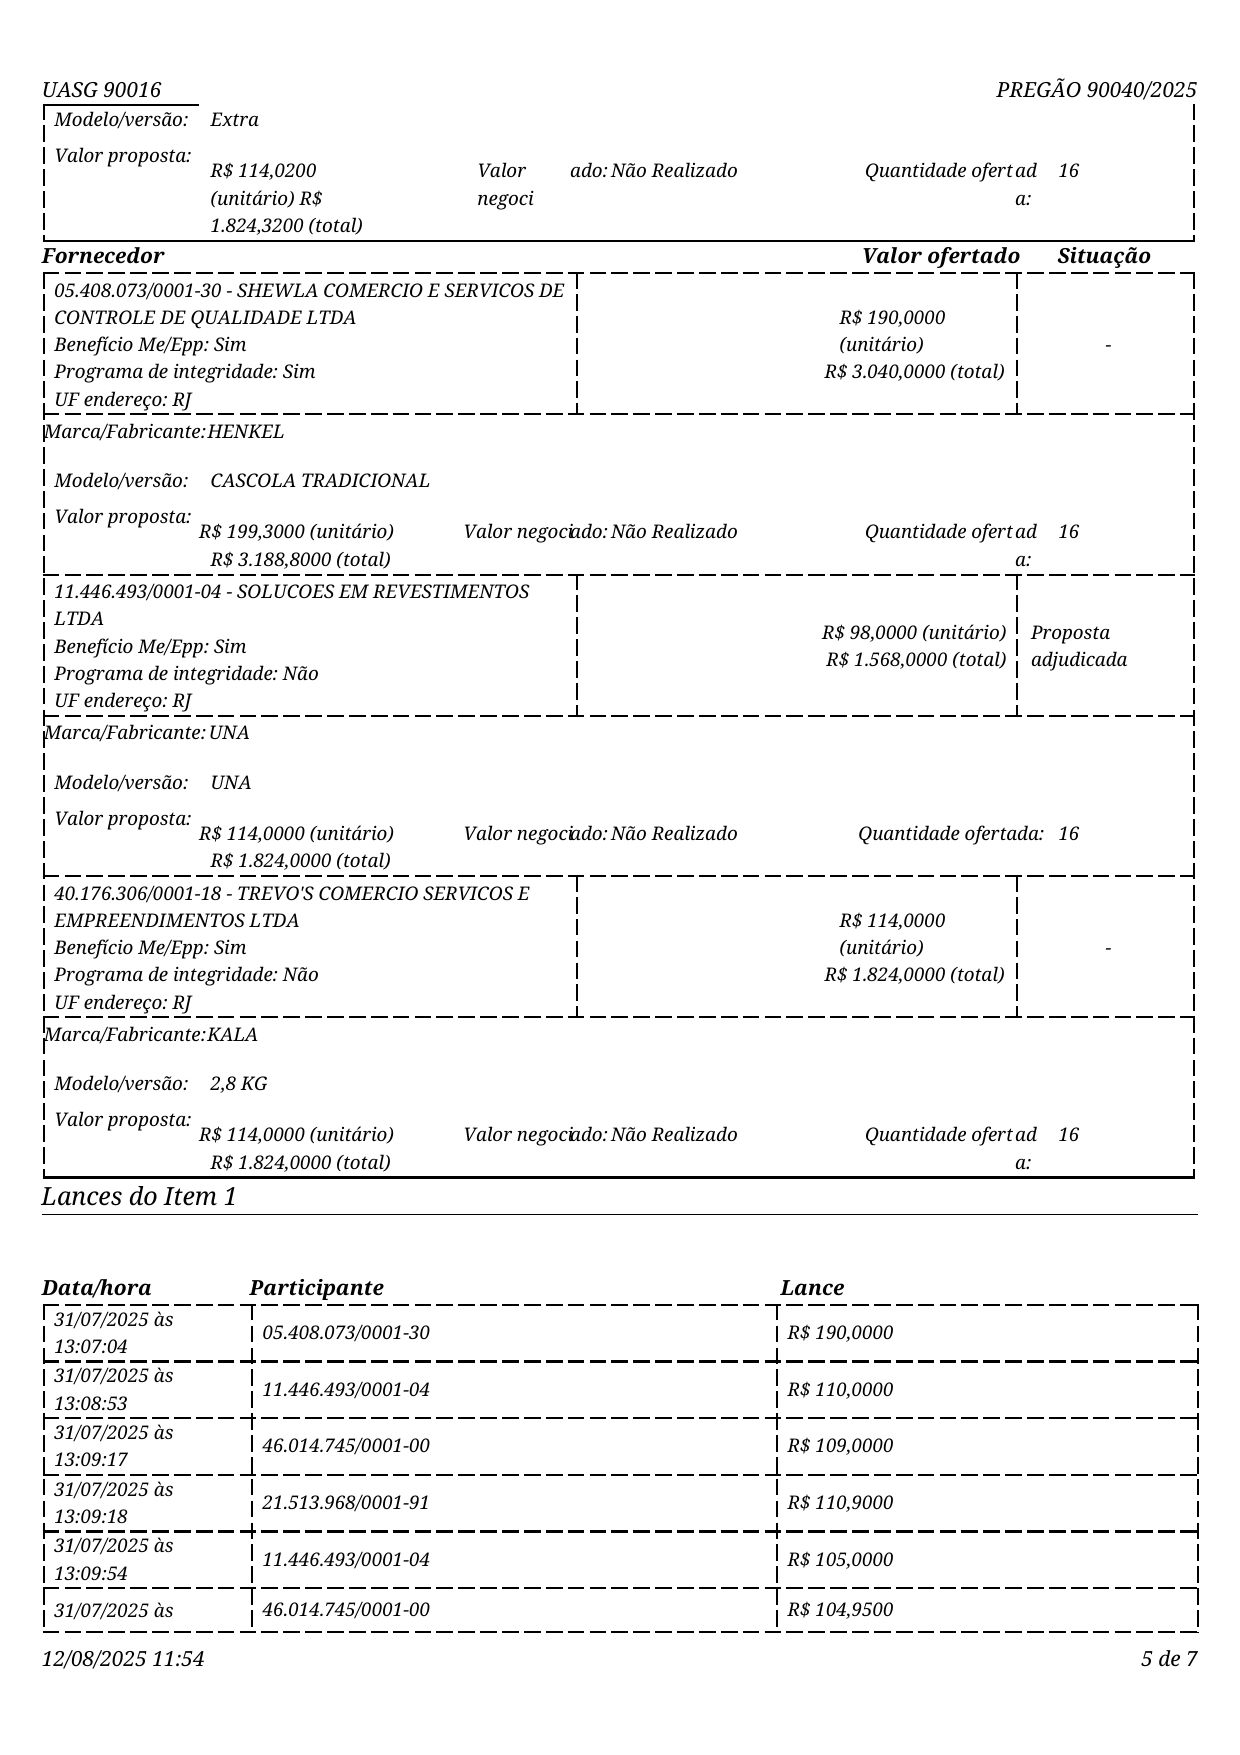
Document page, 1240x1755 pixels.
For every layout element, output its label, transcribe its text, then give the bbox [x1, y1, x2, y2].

table_cell [1017, 104, 1194, 153]
table_header [1017, 272, 1101, 413]
table_cell 31/07/2025 às 13:08:53 [44, 1360, 252, 1417]
table_cell Quantidade ofertada: [788, 815, 1048, 875]
table_cell 46.014.745/0001-00 [252, 1587, 777, 1631]
table_cell R$ 105,0000 [777, 1530, 1198, 1587]
table_cell R$ 110,9000 [777, 1474, 1198, 1530]
table_cell [577, 465, 787, 514]
table_cell [477, 104, 577, 153]
table_header [577, 272, 787, 413]
table_cell R$ 114,0200 (unitário) R$ 1.824,3200 (total) [199, 153, 477, 239]
table_cell ada: [1017, 514, 1048, 573]
table_header 05.408.073/0001-30 - SHEWLA COMERCIO E SERVICOS DE CONTROLE DE QUALIDADE LTDA Benefício Me/Epp: Sim Programa de integridade: Sim UF endereço: RJ [44, 272, 577, 413]
table_cell Proposta adjudicada [1017, 574, 1194, 715]
table_cell ado: Não Realizado [577, 815, 787, 875]
table_cell [1017, 875, 1101, 1016]
table_cell ado: Não Realizado [577, 153, 839, 239]
table_cell Quantidade ofert [788, 1117, 1017, 1176]
table_cell [577, 574, 787, 715]
table_cell [788, 715, 1194, 766]
table_cell ado: Não Realizado [577, 514, 787, 573]
table_cell ada: [1017, 153, 1048, 239]
table_cell [1017, 413, 1101, 465]
table_cell [788, 465, 1017, 514]
table_cell 31/07/2025 às [44, 1587, 252, 1631]
table_cell [1101, 1016, 1194, 1068]
table_cell [577, 1068, 787, 1117]
table_cell 16 [1048, 1117, 1101, 1176]
table_cell [577, 875, 787, 1016]
table_cell 21.513.968/0001-91 [252, 1474, 777, 1530]
table_cell Extra [199, 104, 477, 153]
table_cell R$ 114,0000 (unitário) Valor negoci R$ 1.824,0000 (total) [199, 815, 577, 875]
table_cell [1101, 1117, 1194, 1176]
table_cell [1017, 1068, 1101, 1117]
table_cell 31/07/2025 às 13:09:17 [44, 1417, 252, 1474]
table_cell ado: Não Realizado [577, 1117, 787, 1176]
table_header - [1101, 272, 1194, 413]
table_cell UNA [199, 766, 577, 815]
table_cell 16 [1048, 514, 1101, 573]
table_cell [1101, 465, 1194, 514]
table_cell [577, 715, 787, 766]
text Data/hora Participante Lance [42, 1273, 1200, 1302]
table_cell 11.446.493/0001-04 [252, 1360, 777, 1417]
table_cell [788, 766, 1194, 815]
table_cell Valor negoci [477, 153, 577, 239]
table_cell 11.446.493/0001-04 - SOLUCOES EM REVESTIMENTOS LTDA Benefício Me/Epp: Sim Programa de integridade: Não UF endereço: RJ [44, 574, 577, 715]
table_cell [1101, 1068, 1194, 1117]
table_cell Modelo/versão: Valor proposta: [44, 106, 199, 239]
table_cell [788, 1068, 1017, 1117]
table_cell 2,8 KG [199, 1068, 577, 1117]
table_cell [577, 766, 787, 815]
table_cell - [1101, 875, 1194, 1016]
table_cell [577, 1016, 787, 1068]
table_cell [1017, 465, 1101, 514]
table_cell [1017, 1016, 1101, 1068]
table_cell 46.014.745/0001-00 [252, 1417, 777, 1474]
table_cell [577, 413, 787, 465]
table_cell Quantidade ofert [839, 153, 1017, 239]
table_cell 16 [1048, 153, 1194, 239]
text Fornecedor Valor ofertado Situação [42, 242, 1200, 270]
table_cell R$ 114,0000 (unitário) Valor negoci R$ 1.824,0000 (total) [199, 1117, 577, 1176]
table_cell R$ 98,0000 (unitário) R$ 1.568,0000 (total) [788, 574, 1017, 715]
table_cell 16 [1048, 815, 1194, 875]
table_cell [788, 1016, 1017, 1068]
table_cell Marca/Fabricante: UNA [44, 715, 577, 766]
table_cell R$ 104,9500 [777, 1587, 1198, 1631]
table_cell 31/07/2025 às 13:09:54 [44, 1530, 252, 1587]
table_cell Modelo/versão: Valor proposta: [44, 1068, 199, 1176]
table_cell R$ 114,0000 (unitário) R$ 1.824,0000 (total) [788, 875, 1017, 1016]
table_cell [1101, 514, 1194, 573]
table_cell ada: [1017, 1117, 1048, 1176]
table_cell R$ 199,3000 (unitário) Valor negoci R$ 3.188,8000 (total) [199, 514, 577, 573]
table_cell [577, 104, 839, 153]
table_cell Quantidade ofert [788, 514, 1017, 573]
table_header 31/07/2025 às 13:07:04 [44, 1304, 252, 1360]
subtitle Lances do Item 1 [41, 1178, 1200, 1212]
table_cell [839, 104, 1017, 153]
table_cell 40.176.306/0001-18 - TREVO'S COMERCIO SERVICOS E EMPREENDIMENTOS LTDA Benefício Me/Epp: Sim Programa de integridade: Não UF endereço: RJ [44, 875, 577, 1016]
table_cell [1101, 413, 1194, 465]
table_cell 31/07/2025 às 13:09:18 [44, 1474, 252, 1530]
table_header R$ 190,0000 (unitário) R$ 3.040,0000 (total) [788, 272, 1017, 413]
table_cell R$ 109,0000 [777, 1417, 1198, 1474]
table_cell Modelo/versão: Valor proposta: [44, 465, 199, 573]
table_cell Marca/Fabricante: HENKEL [44, 413, 577, 465]
table_cell R$ 110,0000 [777, 1360, 1198, 1417]
table_cell CASCOLA TRADICIONAL [199, 465, 577, 514]
table_header R$ 190,0000 [777, 1304, 1198, 1360]
table_cell Modelo/versão: Valor proposta: [44, 766, 199, 875]
table_header 05.408.073/0001-30 [252, 1304, 777, 1360]
table_cell [788, 413, 1017, 465]
table_cell Marca/Fabricante: KALA [44, 1016, 577, 1068]
table_cell 11.446.493/0001-04 [252, 1530, 777, 1587]
